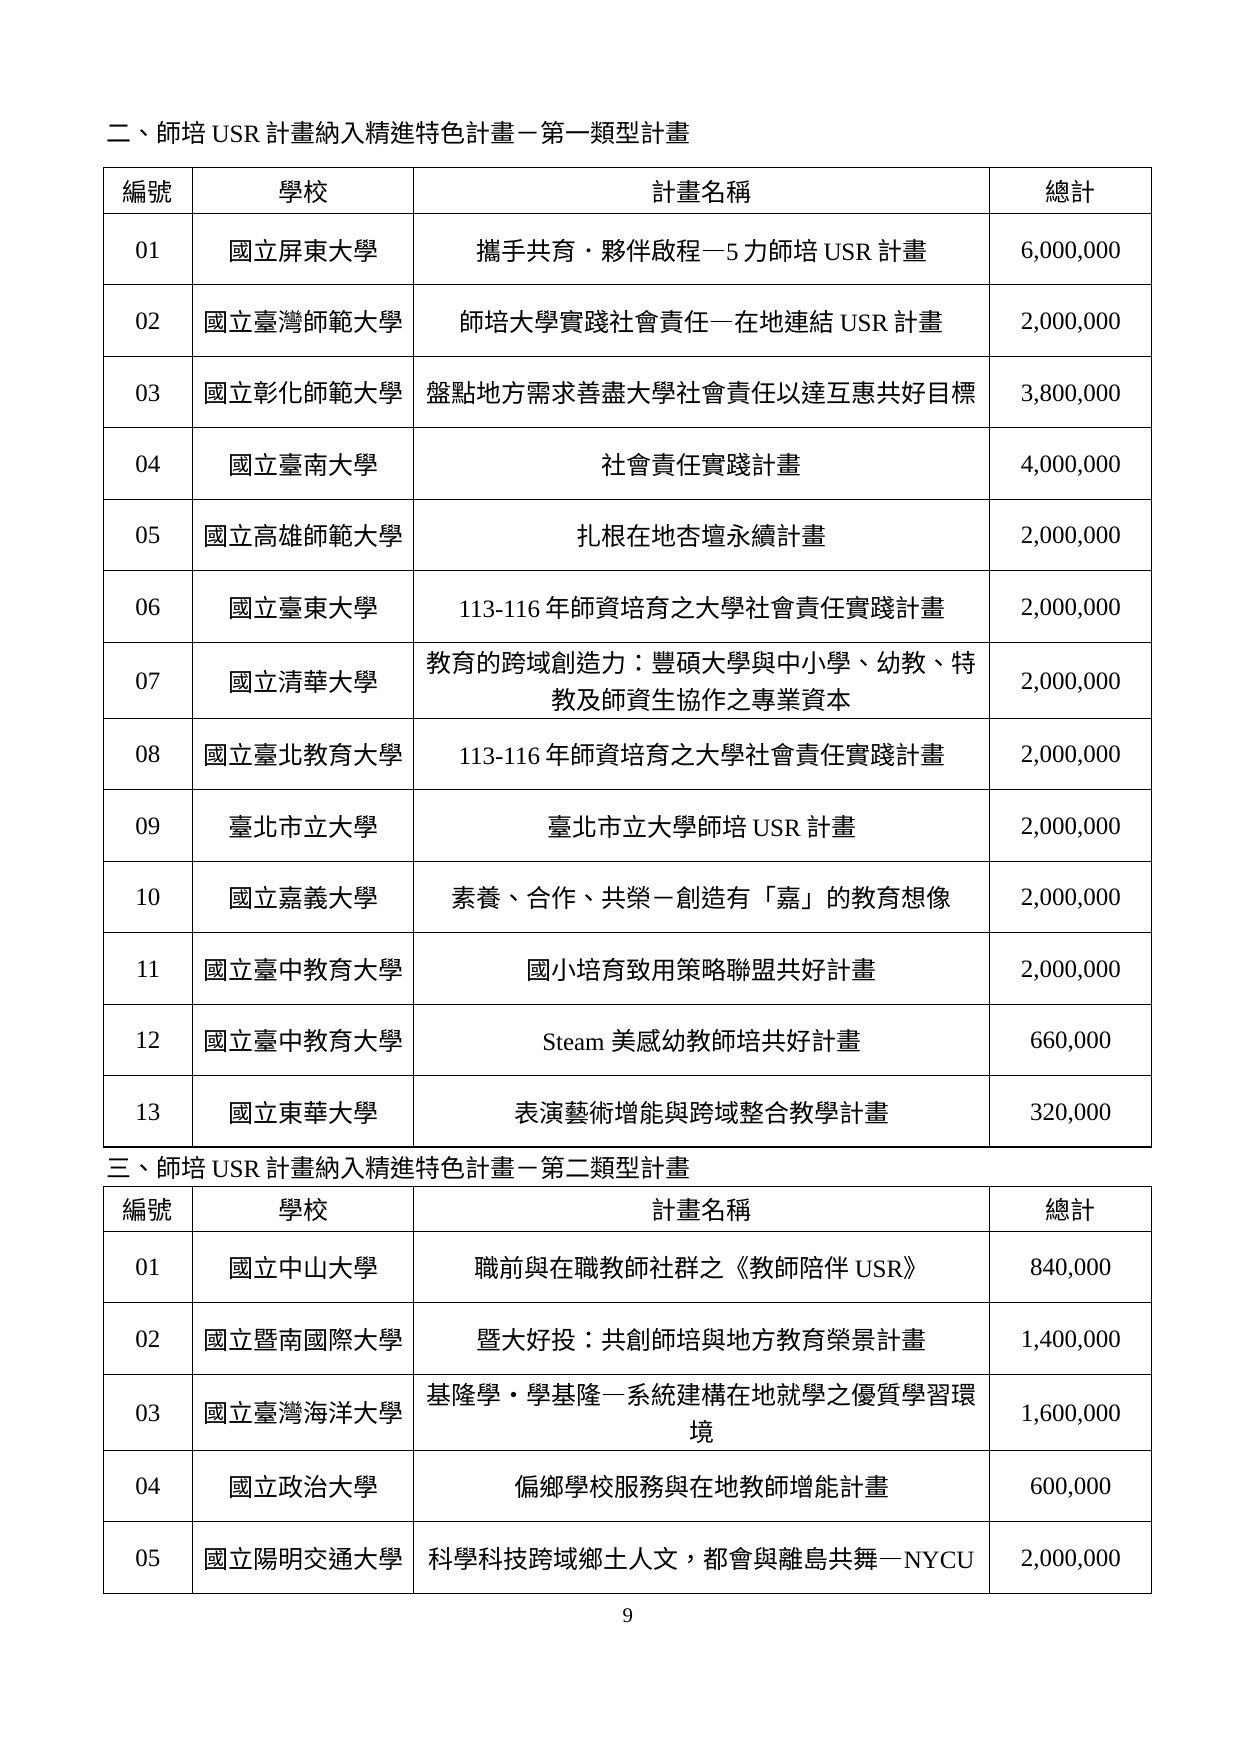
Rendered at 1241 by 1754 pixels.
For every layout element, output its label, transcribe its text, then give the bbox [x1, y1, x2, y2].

table_cell 國立臺中教育大學 [193, 933, 413, 1003]
table_cell 05 [104, 1522, 192, 1592]
table_cell 教育的跨域創造力：豐碩大學與中小學、幼教、特教及師資生協作之專業資本 [414, 643, 989, 718]
table_cell 暨大好投：共創師培與地方教育榮景計畫 [414, 1303, 989, 1373]
table_cell 2,000,000 [990, 933, 1151, 1003]
table_cell 臺北市立大學 [193, 790, 413, 861]
table_cell 01 [104, 214, 192, 284]
table_cell 師培大學實踐社會責任—在地連結USR計畫 [414, 285, 989, 356]
table_cell 13 [104, 1076, 192, 1146]
table_cell 三、師培USR計畫納入精進特色計畫－第二類型計畫 [104, 1148, 1152, 1186]
table_cell 國立臺灣師範大學 [193, 285, 413, 356]
table_cell 表演藝術增能與跨域整合教學計畫 [414, 1076, 989, 1146]
table_cell 國立臺東大學 [193, 571, 413, 642]
table_cell 2,000,000 [990, 719, 1151, 789]
table_cell 總計 [990, 1187, 1151, 1231]
table_cell 國立臺南大學 [193, 428, 413, 499]
table_cell 2,000,000 [990, 285, 1151, 356]
table_cell 二、師培USR計畫納入精進特色計畫－第一類型計畫 [104, 96, 989, 167]
table_cell 計畫名稱 [414, 1187, 989, 1231]
table_cell 總計 [990, 168, 1151, 213]
table_cell 2,000,000 [990, 790, 1151, 861]
table_cell 國立臺北教育大學 [193, 719, 413, 789]
table_cell 6,000,000 [990, 214, 1151, 284]
table_cell 學校 [193, 1187, 413, 1231]
table_cell 編號 [104, 1187, 192, 1231]
table_cell 08 [104, 719, 192, 789]
table_cell 基隆學•學基隆—系統建構在地就學之優質學習環境 [414, 1375, 989, 1449]
table_cell 3,800,000 [990, 357, 1151, 427]
table_cell 臺北市立大學師培USR計畫 [414, 790, 989, 861]
table_cell 國立暨南國際大學 [193, 1303, 413, 1373]
table_cell 2,000,000 [990, 500, 1151, 570]
table_cell [989, 96, 1152, 167]
table_cell 素養、合作、共榮－創造有「嘉」的教育想像 [414, 862, 989, 932]
table_cell 2,000,000 [990, 1522, 1151, 1592]
table_cell 4,000,000 [990, 428, 1151, 499]
table_cell 10 [104, 862, 192, 932]
table_cell 05 [104, 500, 192, 570]
table_cell 國立清華大學 [193, 643, 413, 718]
table_cell 國立高雄師範大學 [193, 500, 413, 570]
table_cell 2,000,000 [990, 643, 1151, 718]
table_cell 計畫名稱 [414, 168, 989, 213]
table_cell 660,000 [990, 1005, 1151, 1075]
table_cell 02 [104, 285, 192, 356]
table_cell 113-116年師資培育之大學社會責任實踐計畫 [414, 571, 989, 642]
table_cell 320,000 [990, 1076, 1151, 1146]
table_cell 600,000 [990, 1451, 1151, 1521]
table_cell 02 [104, 1303, 192, 1373]
table_cell 國立嘉義大學 [193, 862, 413, 932]
table_cell 06 [104, 571, 192, 642]
table_cell 國立中山大學 [193, 1232, 413, 1302]
table_cell 編號 [104, 168, 192, 213]
table_cell 2,000,000 [990, 862, 1151, 932]
table_cell 01 [104, 1232, 192, 1302]
table_cell 1,400,000 [990, 1303, 1151, 1373]
table_cell 社會責任實踐計畫 [414, 428, 989, 499]
table_cell 偏鄉學校服務與在地教師增能計畫 [414, 1451, 989, 1521]
table_cell 扎根在地杏壇永續計畫 [414, 500, 989, 570]
table_cell 03 [104, 1375, 192, 1449]
table_cell 840,000 [990, 1232, 1151, 1302]
table_cell 113-116年師資培育之大學社會責任實踐計畫 [414, 719, 989, 789]
table_cell 國立政治大學 [193, 1451, 413, 1521]
table_cell 04 [104, 1451, 192, 1521]
table_cell 科學科技跨域鄉土人文，都會與離島共舞—NYCU [414, 1522, 989, 1592]
table_cell 03 [104, 357, 192, 427]
table_cell 國立臺灣海洋大學 [193, 1375, 413, 1449]
table_cell 國立屏東大學 [193, 214, 413, 284]
table_cell 11 [104, 933, 192, 1003]
table_cell 學校 [193, 168, 413, 213]
table_cell 09 [104, 790, 192, 861]
table_cell 盤點地方需求善盡大學社會責任以達互惠共好目標 [414, 357, 989, 427]
table_cell 12 [104, 1005, 192, 1075]
table_cell 1,600,000 [990, 1375, 1151, 1449]
table_cell 04 [104, 428, 192, 499]
table_cell 國小培育致用策略聯盟共好計畫 [414, 933, 989, 1003]
table_cell 國立臺中教育大學 [193, 1005, 413, 1075]
table_cell 攜手共育．夥伴啟程—5力師培USR計畫 [414, 214, 989, 284]
table_cell 國立彰化師範大學 [193, 357, 413, 427]
table_cell Steam 美感幼教師培共好計畫 [414, 1005, 989, 1075]
table_cell 07 [104, 643, 192, 718]
table_cell 職前與在職教師社群之《教師陪伴USR》 [414, 1232, 989, 1302]
table_cell 國立東華大學 [193, 1076, 413, 1146]
table_cell 國立陽明交通大學 [193, 1522, 413, 1592]
table_cell 2,000,000 [990, 571, 1151, 642]
